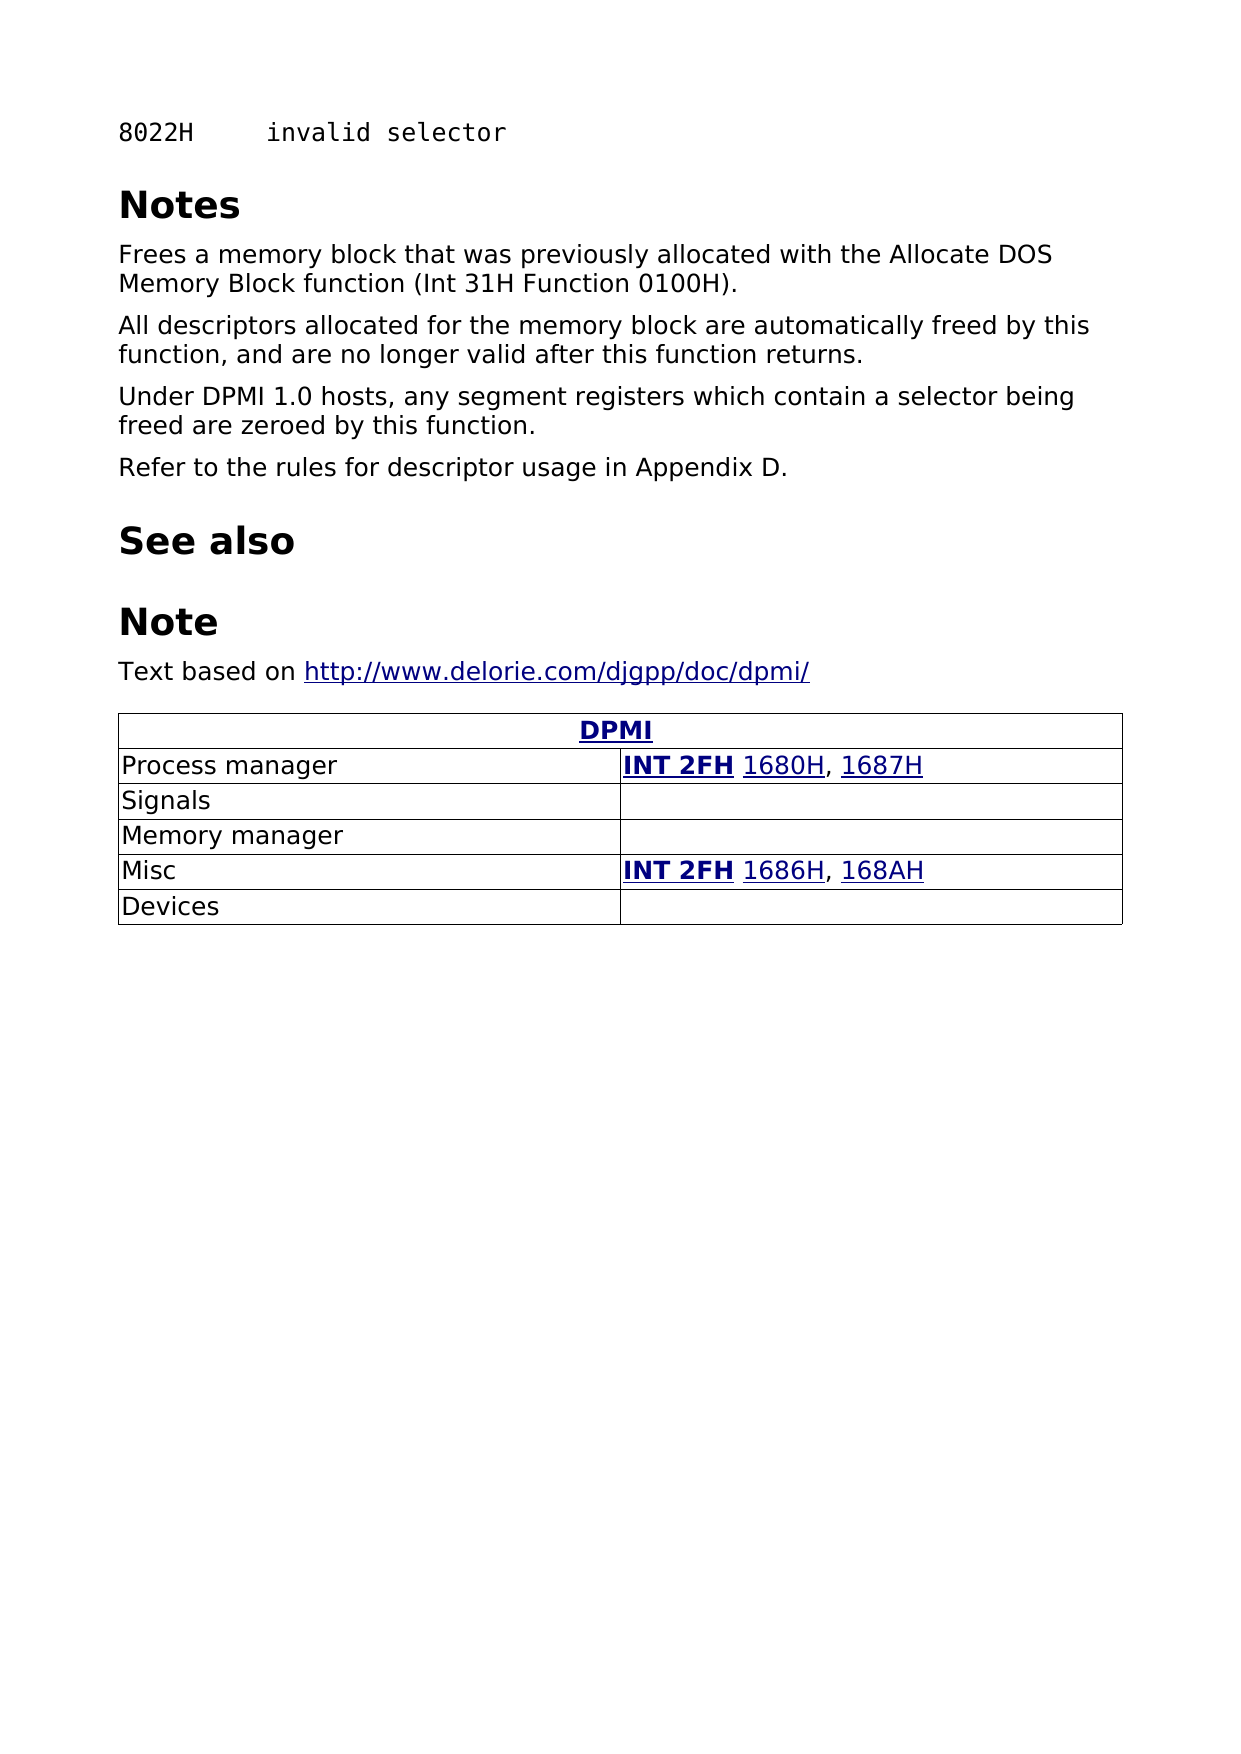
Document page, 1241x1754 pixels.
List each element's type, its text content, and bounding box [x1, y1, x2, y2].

table_cell [621, 890, 1122, 924]
text All descriptors allocated for the memory block are automatically freed by this function, and are no longer valid after this function returns. [118, 311, 1122, 369]
table_cell INT 2FH 1680H, 1687H [621, 749, 1122, 783]
table_cell Signals [119, 784, 620, 818]
text Under DPMI 1.0 hosts, any segment registers which contain a selector being freed are zeroed by this function. [118, 382, 1122, 440]
table_header DPMI [119, 714, 1122, 748]
subtitle See also [118, 519, 1122, 563]
text Text based on http://www.delorie.com/djgpp/doc/dpmi/ [118, 657, 1122, 686]
table_cell [621, 784, 1122, 818]
table_cell Memory manager [119, 820, 620, 853]
subtitle Note [118, 601, 1122, 644]
table_cell INT 2FH 1686H, 168AH [621, 855, 1122, 889]
text Refer to the rules for descriptor usage in Appendix D. [118, 453, 1122, 482]
table_cell Process manager [119, 749, 620, 783]
text 8022H invalid selector [118, 118, 1122, 147]
table_cell [621, 820, 1122, 853]
table_cell Misc [119, 855, 620, 889]
text Frees a memory block that was previously allocated with the Allocate DOS Memory Block function (Int 31H Function 0100H). [118, 240, 1122, 298]
table_cell Devices [119, 890, 620, 924]
subtitle Notes [118, 184, 1122, 228]
